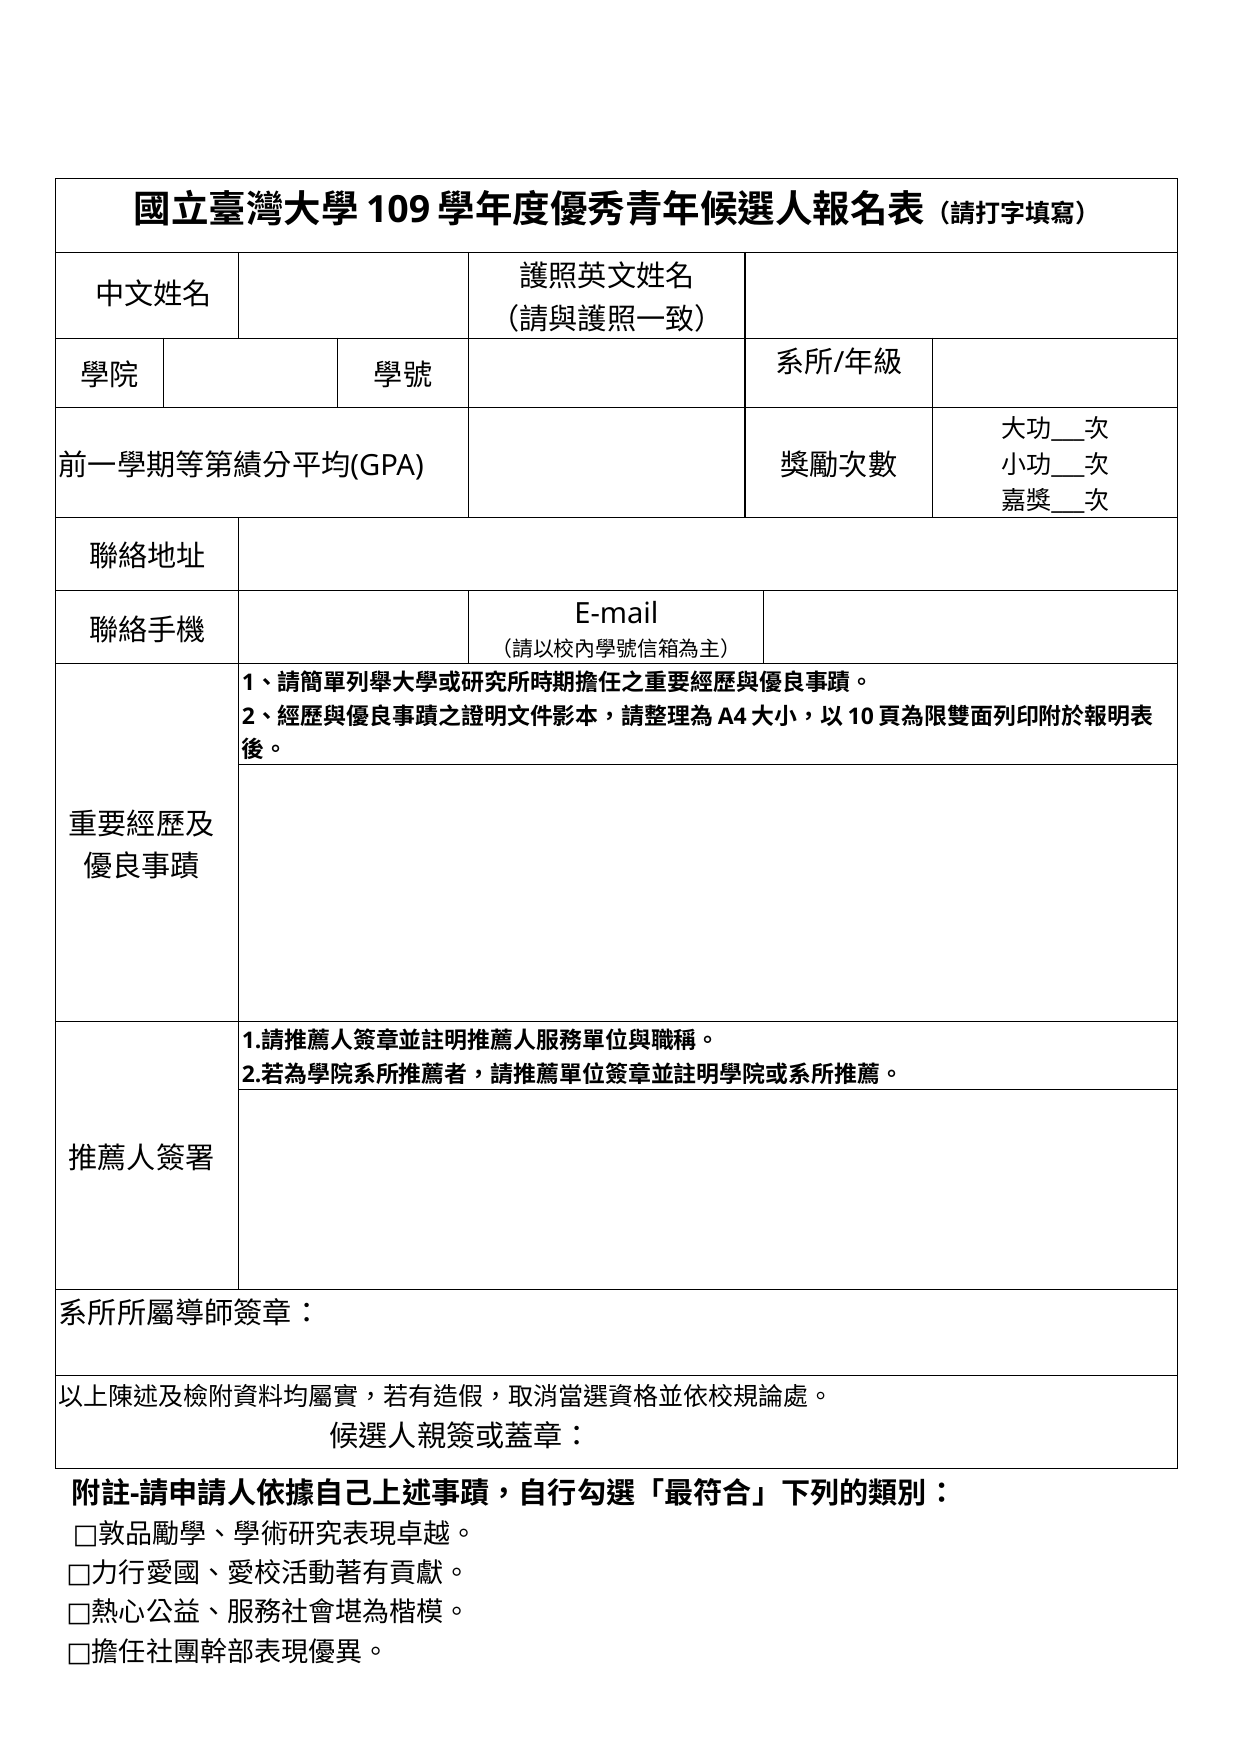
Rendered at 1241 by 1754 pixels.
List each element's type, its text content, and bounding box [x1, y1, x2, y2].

text □熱心公益、服務社會堪為楷模。 [59, 1590, 1181, 1630]
table_cell [239, 765, 1177, 1021]
table_cell 中文姓名 [56, 253, 238, 337]
table_cell 重要經歷及優良事蹟 [56, 664, 238, 1021]
table_cell 1.請推薦人簽章並註明推薦人服務單位與職稱。 2.若為學院系所推薦者，請推薦單位簽章並註明學院或系所推薦。 [239, 1022, 1177, 1089]
table_cell [746, 253, 1177, 337]
table_cell 學號 [338, 339, 468, 407]
table_cell [164, 339, 337, 407]
table_cell 聯絡手機 [56, 591, 238, 663]
text □擔任社團幹部表現優異。 [59, 1630, 1181, 1669]
table_cell [469, 408, 744, 517]
table_cell 前一學期等第績分平均(GPA) [56, 408, 468, 517]
table_cell 獎勵次數 [746, 408, 932, 517]
text 附註-請申請人依據自己上述事蹟，自行勾選「最符合」下列的類別： [72, 1469, 1181, 1512]
table_cell 護照英文姓名 （請與護照一致） [469, 253, 744, 337]
text □力行愛國、愛校活動著有貢獻。 [59, 1551, 1181, 1590]
table_cell 以上陳述及檢附資料均屬實，若有造假，取消當選資格並依校規論處。 候選人親簽或蓋章： [56, 1376, 1177, 1468]
table_header 國立臺灣大學109學年度優秀青年候選人報名表（請打字填寫） [56, 179, 1177, 252]
table_cell [933, 339, 1177, 407]
text □敦品勵學、學術研究表現卓越。 [59, 1512, 1181, 1551]
table_cell 系所所屬導師簽章： [56, 1290, 1177, 1375]
table_cell [239, 591, 468, 663]
table_cell 推薦人簽署 [56, 1022, 238, 1289]
table_cell [239, 253, 468, 337]
table_cell E-mail （請以校內學號信箱為主） [469, 591, 763, 663]
table_cell [764, 591, 1177, 663]
table_cell [469, 339, 744, 407]
table_cell 1、請簡單列舉大學或研究所時期擔任之重要經歷與優良事蹟。 2、經歷與優良事蹟之證明文件影本，請整理為A4大小，以10頁為限雙面列印附於報明表後。 [239, 664, 1177, 764]
table_cell 大功___次 小功___次 嘉獎___次 [933, 408, 1177, 517]
table_cell 聯絡地址 [56, 518, 238, 590]
table_cell [239, 1090, 1177, 1289]
table_cell [239, 518, 1177, 590]
table_cell 學院 [56, 339, 163, 407]
table_cell 系所/年級 [746, 339, 932, 407]
